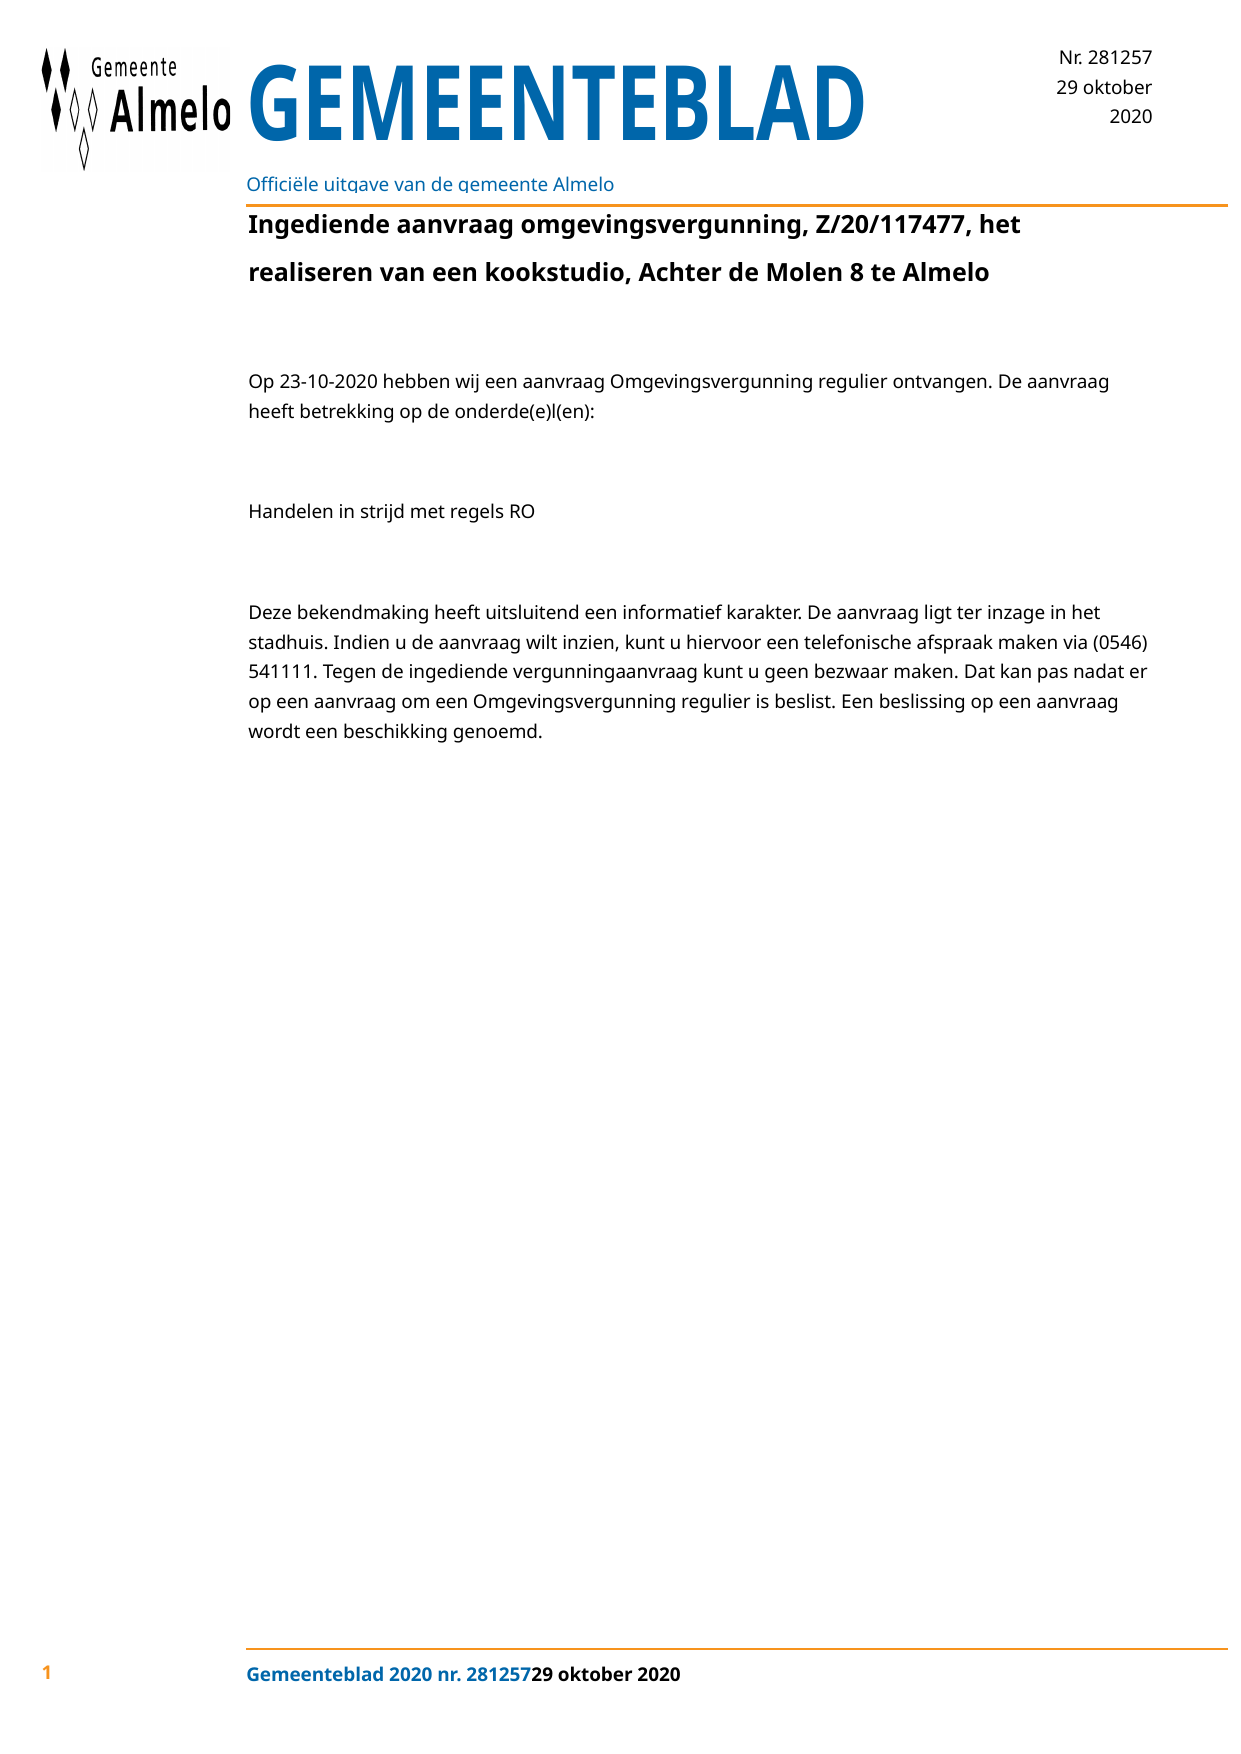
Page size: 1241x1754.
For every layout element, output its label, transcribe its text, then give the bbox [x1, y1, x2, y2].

picture [41, 47, 231, 172]
text Op 23-10-2020 hebben wij een aanvraag Omgevingsvergunning regulier ontvangen. De aanvraag heeft betrekking op de onderde(e)l(en): [248, 368, 1152, 424]
text Ingediende aanvraag omgevingsvergunning, Z/20/117477, het realiseren van een kookstudio, Achter de Molen 8 te Almelo [248, 207, 1152, 288]
text Deze bekendmaking heeft uitsluitend een informatief karakter. De aanvraag ligt ter inzage in het stadhuis. Indien u de aanvraag wilt inzien, kunt u hiervoor een telefonische afspraak maken via (0546) 541111. Tegen de ingediende vergunningaanvraag kunt u geen bezwaar maken. Dat kan pas nadat er op een aanvraag om een Omgevingsvergunning regulier is beslist. Een beslissing op een aanvraag wordt een beschikking genoemd. [248, 599, 1152, 744]
text Handelen in strijd met regels RO [248, 499, 1152, 524]
